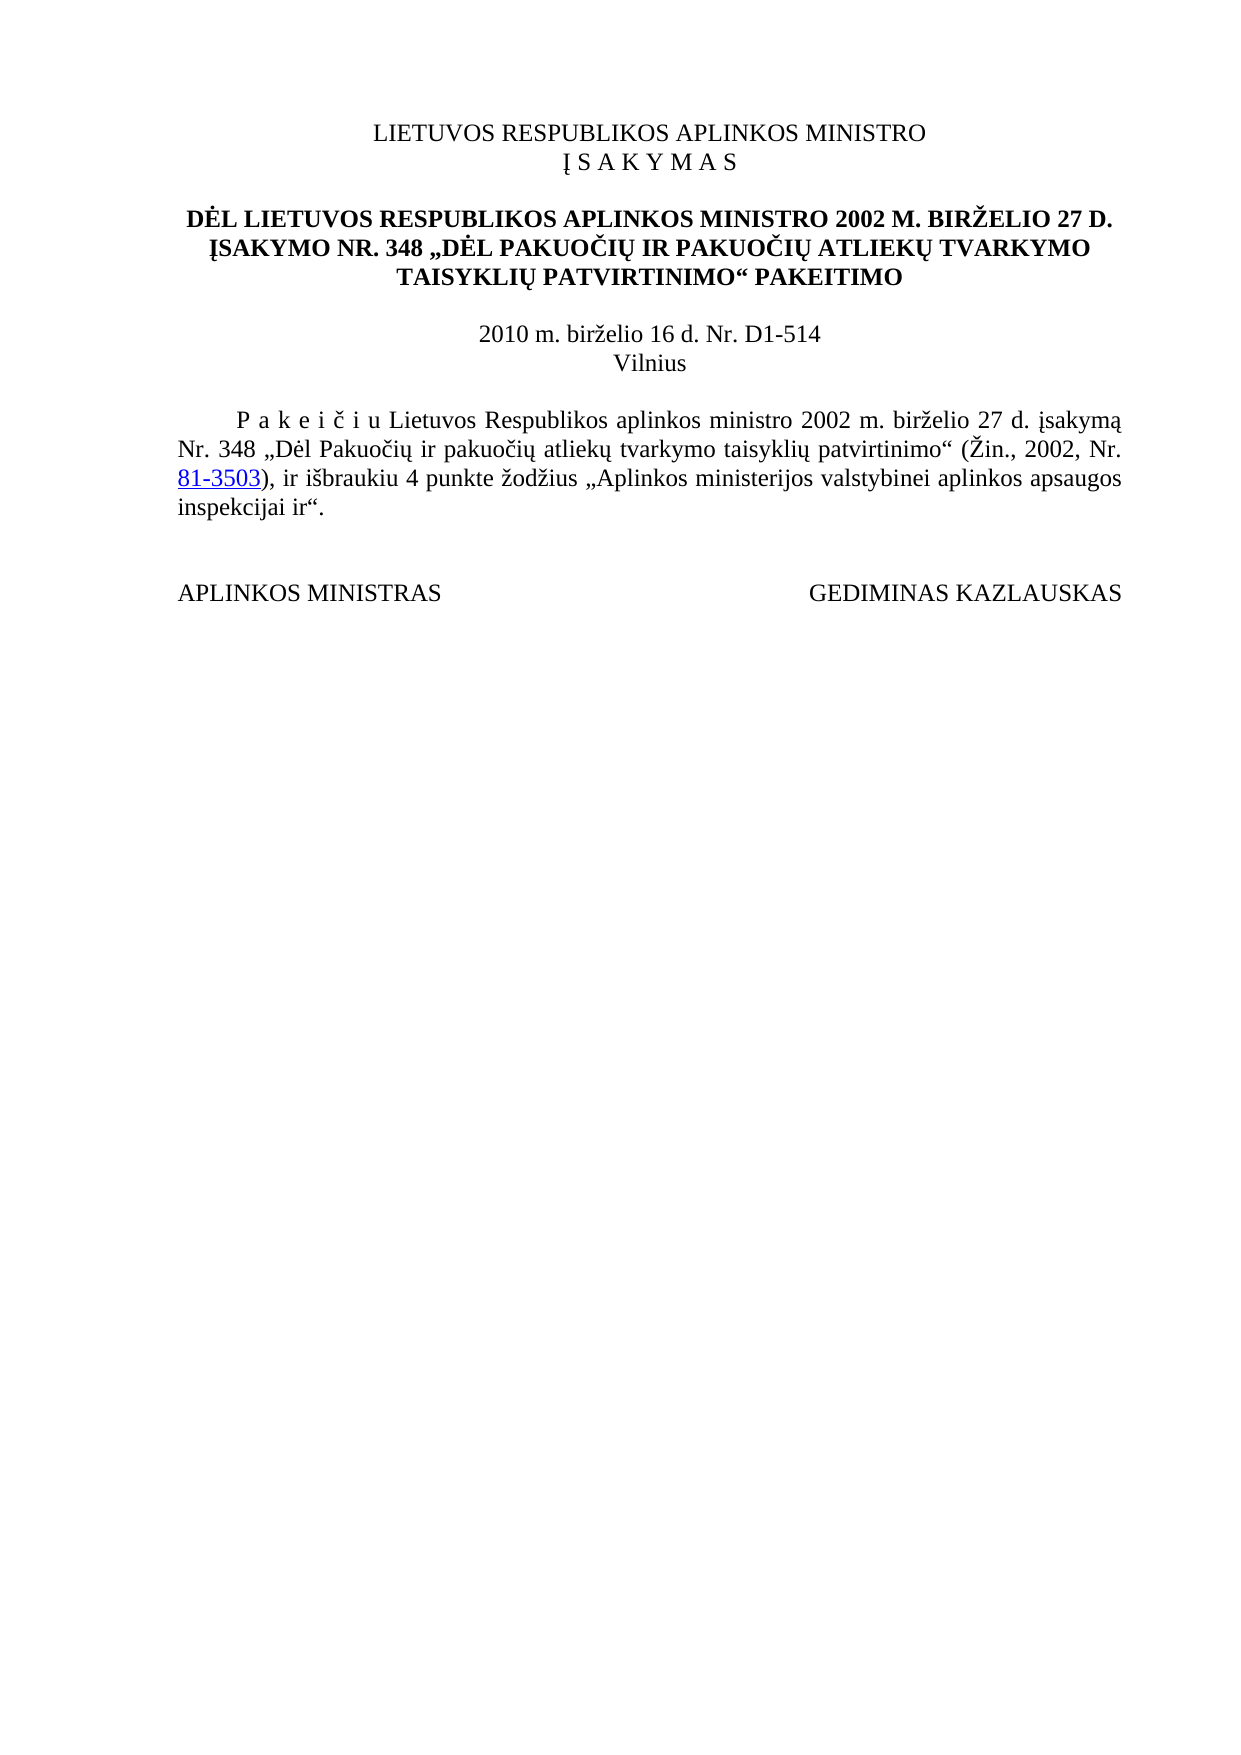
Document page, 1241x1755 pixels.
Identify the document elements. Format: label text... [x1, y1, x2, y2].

text Vilnius [177, 348, 1122, 377]
text Į S A K Y M A S [177, 147, 1122, 176]
text LIETUVOS RESPUBLIKOS APLINKOS MINISTRO [177, 118, 1122, 147]
text 2010 m. birželio 16 d. Nr. D1-514 [177, 319, 1122, 348]
text DĖL LIETUVOS RESPUBLIKOS aplinkos ministro 2002 m. BIRŽELIO 27 d. įsakymO Nr. 348 „DĖL PAKUOČIŲ IR PAKUOČIŲ ATLIEKŲ TVARKYMO TAISYKLIŲ PATVIRTINIMO“ PAKEITIMO [177, 204, 1122, 291]
text P a k e i č i u Lietuvos Respublikos aplinkos ministro 2002 m. birželio 27 d. įsakymą Nr. 348 „Dėl Pakuočių ir pakuočių atliekų tvarkymo taisyklių patvirtinimo“ (Žin., 2002, Nr. 81-3503), ir išbraukiu 4 punkte žodžius „Aplinkos ministerijos valstybinei aplinkos apsaugos inspekcijai ir“. [177, 406, 1122, 521]
text Aplinkos ministras Gediminas Kazlauskas [177, 578, 1122, 607]
